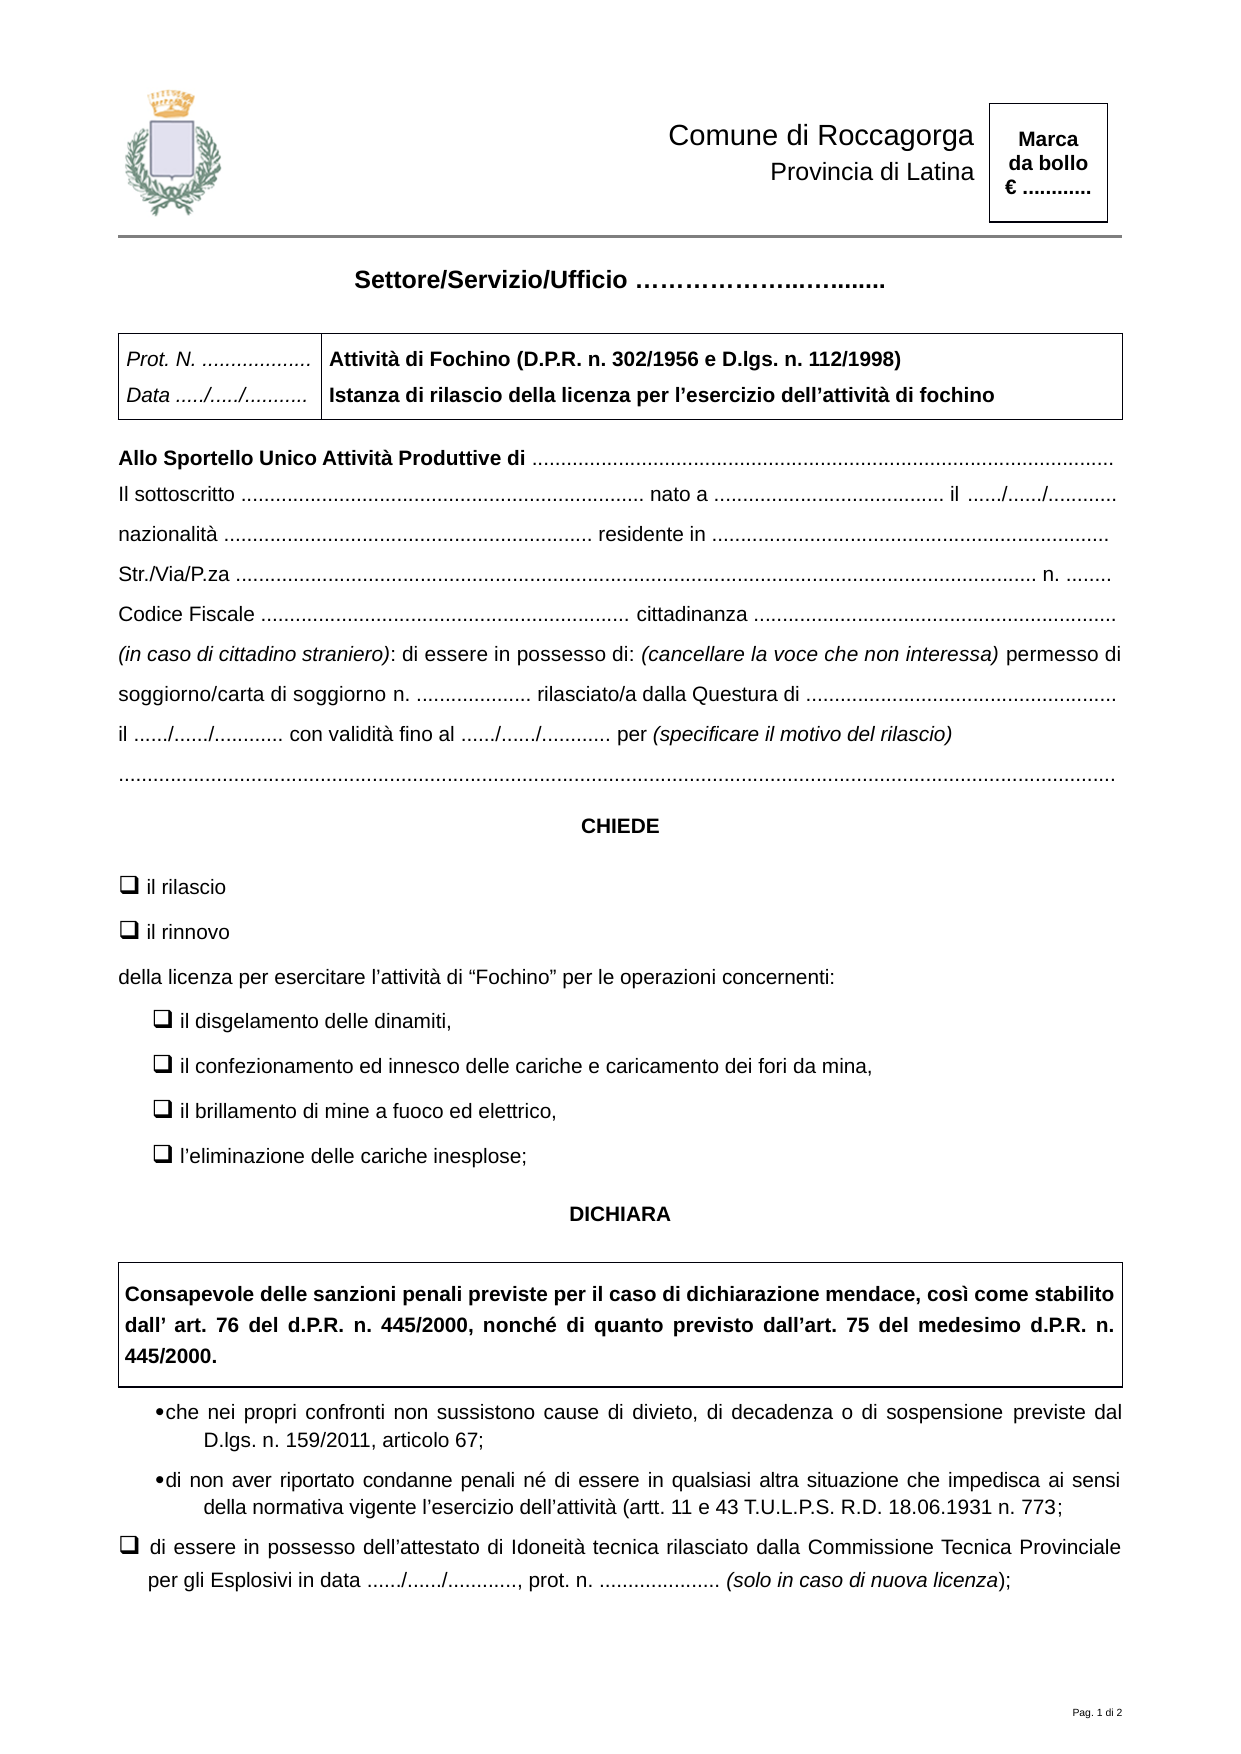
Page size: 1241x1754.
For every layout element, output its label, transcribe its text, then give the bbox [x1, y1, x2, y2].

text il ....../....../............ con validità fino al ....../....../............ per (specificare il motivo del rilascio) [118, 722, 1122, 746]
text CHIEDE [118, 814, 1122, 838]
text nazionalità ................................................................ residente in ..................................................................... [118, 522, 1122, 546]
text  l’eliminazione delle cariche inesplose; [152, 1144, 1122, 1169]
text Comune di Roccagorga [118, 118, 989, 152]
list che nei propri confronti non sussistono cause di divieto, di decadenza o di sospensione previste dal D.lgs. n. 159/2011, articolo 67; [156, 1400, 1122, 1452]
text [1108, 118, 1122, 152]
text Str./Via/P.za ........................................................................................................................................... n. ........ [118, 562, 1122, 586]
picture [122, 185, 224, 219]
text della licenza per esercitare l’attività di “Fochino” per le operazioni concernenti: [118, 965, 1122, 989]
text Allo Sportello Unico Attività Produttive di ..................................................................................................... [118, 445, 1122, 469]
table_header Attività di Fochino (D.P.R. n. 302/1956 e D.lgs. n. 112/1998) Istanza di rilascio della licenza per l’esercizio dell’attività di fochino [322, 334, 1122, 419]
text DICHIARA [118, 1201, 1122, 1225]
picture [122, 87, 224, 118]
table_header Consapevole delle sanzioni penali previste per il caso di dichiarazione mendace, così come stabilito dall’ art. 76 del d.P.R. n. 445/2000, nonché di quanto previsto dall’art. 75 del medesimo d.P.R. n. 445/2000. [119, 1263, 1122, 1386]
text  il disgelamento delle dinamiti, [152, 1009, 1122, 1034]
text (in caso di cittadino straniero): di essere in possesso di: (cancellare la voce che non interessa) permesso di [118, 642, 1122, 666]
text  di essere in possesso dell’attestato di Idoneità tecnica rilasciato dalla Commissione Tecnica Provinciale per gli Esplosivi in data ....../....../............, prot. n. ..................... (solo in caso di nuova licenza); [118, 1535, 1122, 1591]
text [1108, 157, 1122, 185]
text  il rinnovo [118, 920, 1122, 945]
text Settore/Servizio/Ufficio ………………...…........ [118, 265, 1122, 293]
text  il rilascio [118, 875, 1122, 900]
text  il brillamento di mine a fuoco ed elettrico, [152, 1099, 1122, 1124]
table_header Prot. N. ................... Data ...../...../........... [119, 334, 321, 419]
text Codice Fiscale ................................................................ cittadinanza ............................................................... [118, 602, 1122, 626]
text  il confezionamento ed innesco delle cariche e caricamento dei fori da mina, [152, 1054, 1122, 1079]
text ............................................................................................................................................................................. [118, 762, 1122, 786]
list di non aver riportato condanne penali né di essere in qualsiasi altra situazione che impedisca ai sensi della normativa vigente l’esercizio dell’attività (artt. 11 e 43 T.U.L.P.S. R.D. 18.06.1931 n. 773; [156, 1468, 1122, 1519]
text Il sottoscritto ...................................................................... nato a ........................................ il ....../....../............ [118, 482, 1122, 506]
text Provincia di Latina [118, 157, 989, 185]
table_header Marca da bollo € ............ [990, 104, 1107, 221]
picture [122, 152, 224, 157]
text soggiorno/carta di soggiorno n. .................... rilasciato/a dalla Questura di ...................................................... [118, 682, 1122, 706]
